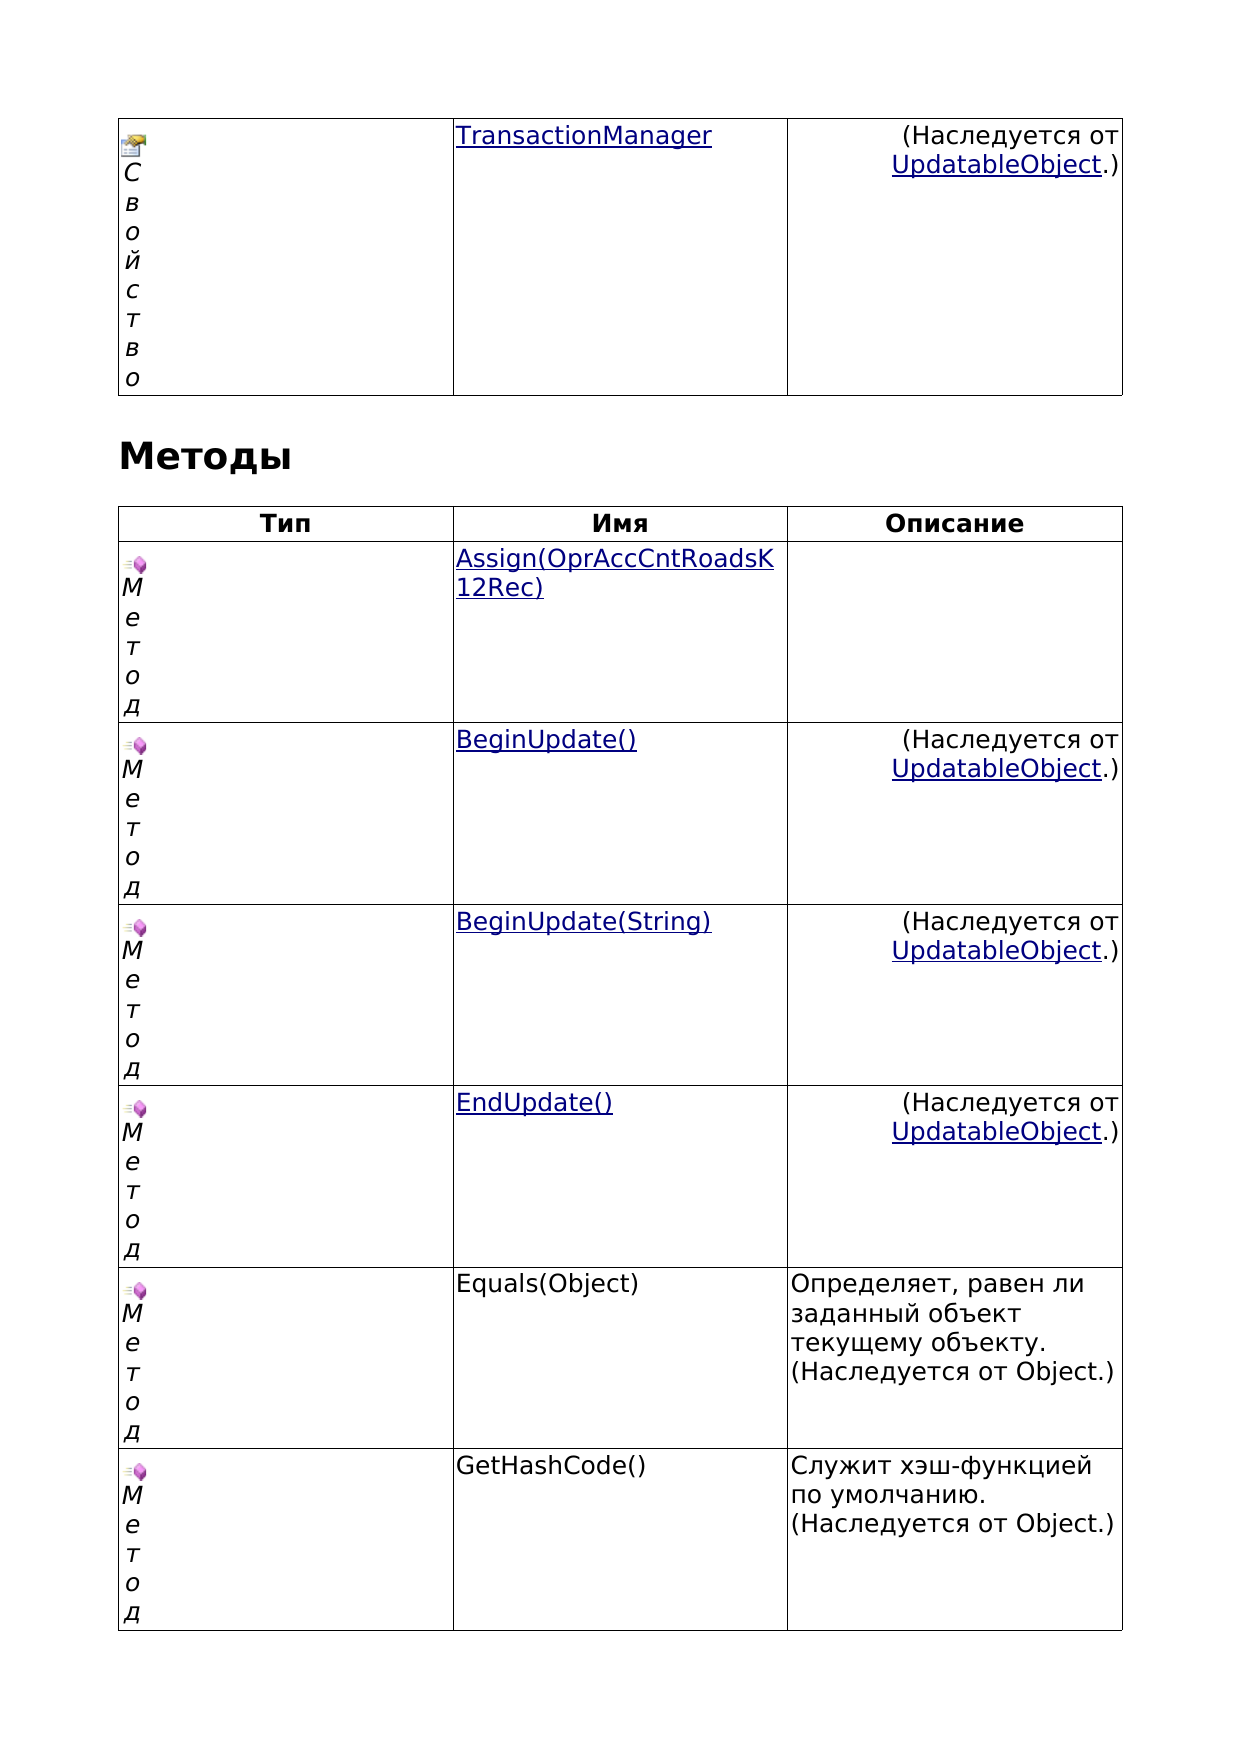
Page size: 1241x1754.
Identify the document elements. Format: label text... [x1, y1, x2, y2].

table_cell [119, 723, 453, 904]
table_cell [119, 542, 453, 722]
table_cell GetHashCode() [454, 1449, 787, 1629]
table_cell (Наследуется от UpdatableObject.) [788, 723, 1122, 904]
table_cell BeginUpdate(String) [454, 905, 787, 1085]
picture [121, 1100, 147, 1118]
table_cell Определяет, равен ли заданный объект текущему объекту. (Наследуется от Object.) [788, 1268, 1122, 1448]
table_cell [788, 542, 1122, 722]
picture [121, 919, 147, 937]
table_cell Служит хэш-функцией по умолчанию. (Наследуется от Object.) [788, 1449, 1122, 1629]
table_cell EndUpdate() [454, 1086, 787, 1267]
table_header Имя [454, 507, 787, 541]
table_cell (Наследуется от UpdatableObject.) [788, 1086, 1122, 1267]
table_cell [119, 1086, 453, 1267]
table_cell [119, 119, 453, 395]
picture [121, 133, 147, 159]
table_cell (Наследуется от UpdatableObject.) [788, 119, 1122, 395]
table_header Тип [119, 507, 453, 541]
table_header Описание [788, 507, 1122, 541]
picture [121, 556, 147, 574]
table_cell BeginUpdate() [454, 723, 787, 904]
table_cell [119, 1449, 453, 1629]
table_cell Assign(OprAccCntRoadsK12Rec) [454, 542, 787, 722]
table_cell (Наследуется от UpdatableObject.) [788, 905, 1122, 1085]
table_cell [119, 905, 453, 1085]
table_cell Equals(Object) [454, 1268, 787, 1448]
subtitle Методы [118, 435, 1122, 478]
picture [121, 737, 147, 755]
picture [121, 1282, 147, 1300]
table_cell TransactionManager [454, 119, 787, 395]
table_cell [119, 1268, 453, 1448]
picture [121, 1463, 147, 1481]
